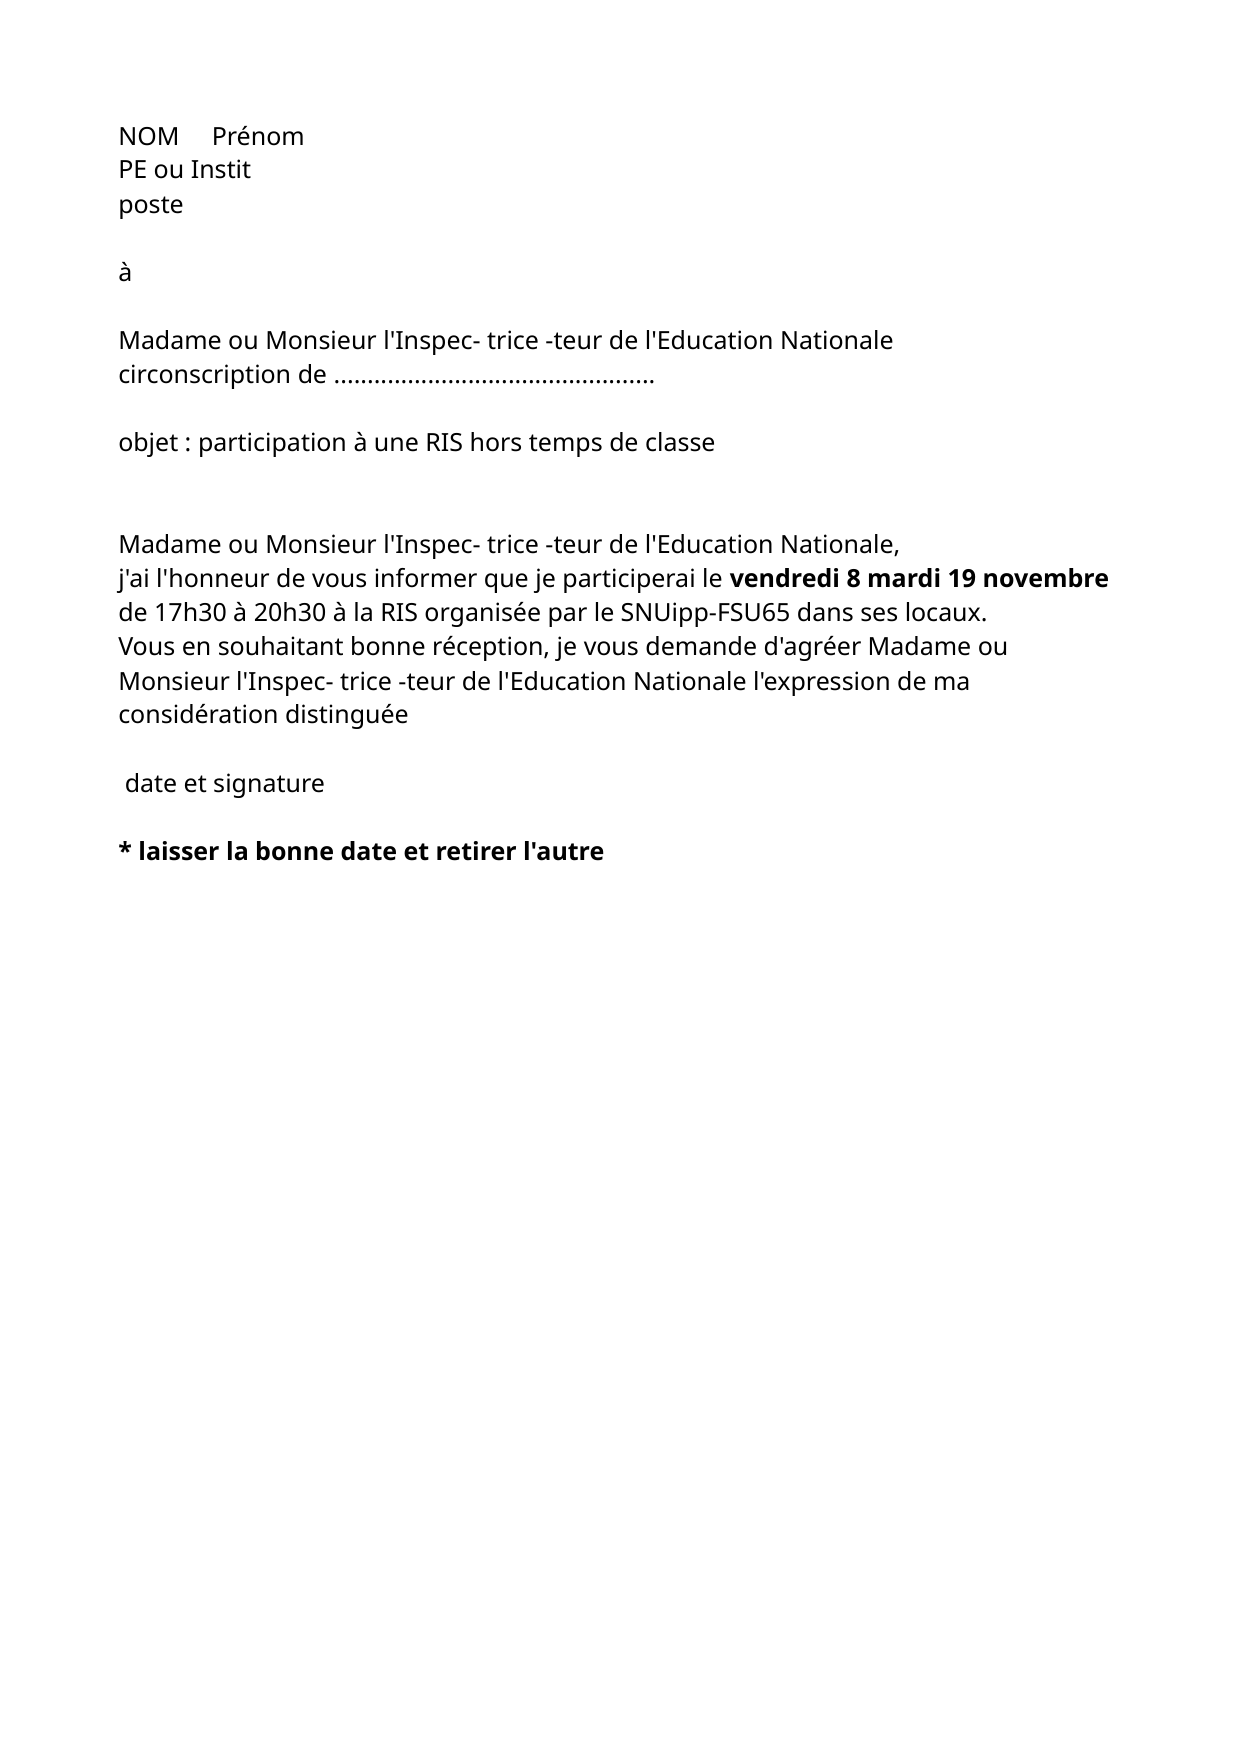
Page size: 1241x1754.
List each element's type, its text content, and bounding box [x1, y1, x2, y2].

text NOM Prénom [118, 118, 1122, 152]
text * laisser la bonne date et retirer l'autre [118, 833, 1122, 867]
text objet : participation à une RIS hors temps de classe [118, 425, 1122, 459]
text Vous en souhaitant bonne réception, je vous demande d'agréer Madame ou Monsieur l'Inspec- trice -teur de l'Education Nationale l'expression de ma considération distinguée [118, 629, 1122, 731]
text à [118, 254, 1122, 288]
text Madame ou Monsieur l'Inspec- trice -teur de l'Education Nationale [118, 322, 1122, 357]
text PE ou Instit [118, 152, 1122, 186]
text circonscription de ................................................ [118, 357, 1122, 391]
text j'ai l'honneur de vous informer que je participerai le vendredi 8 mardi 19 novembre de 17h30 à 20h30 à la RIS organisée par le SNUipp-FSU65 dans ses locaux. [118, 561, 1122, 629]
text poste [118, 186, 1122, 220]
text Madame ou Monsieur l'Inspec- trice -teur de l'Education Nationale, [118, 527, 1122, 561]
text date et signature [118, 765, 1122, 799]
